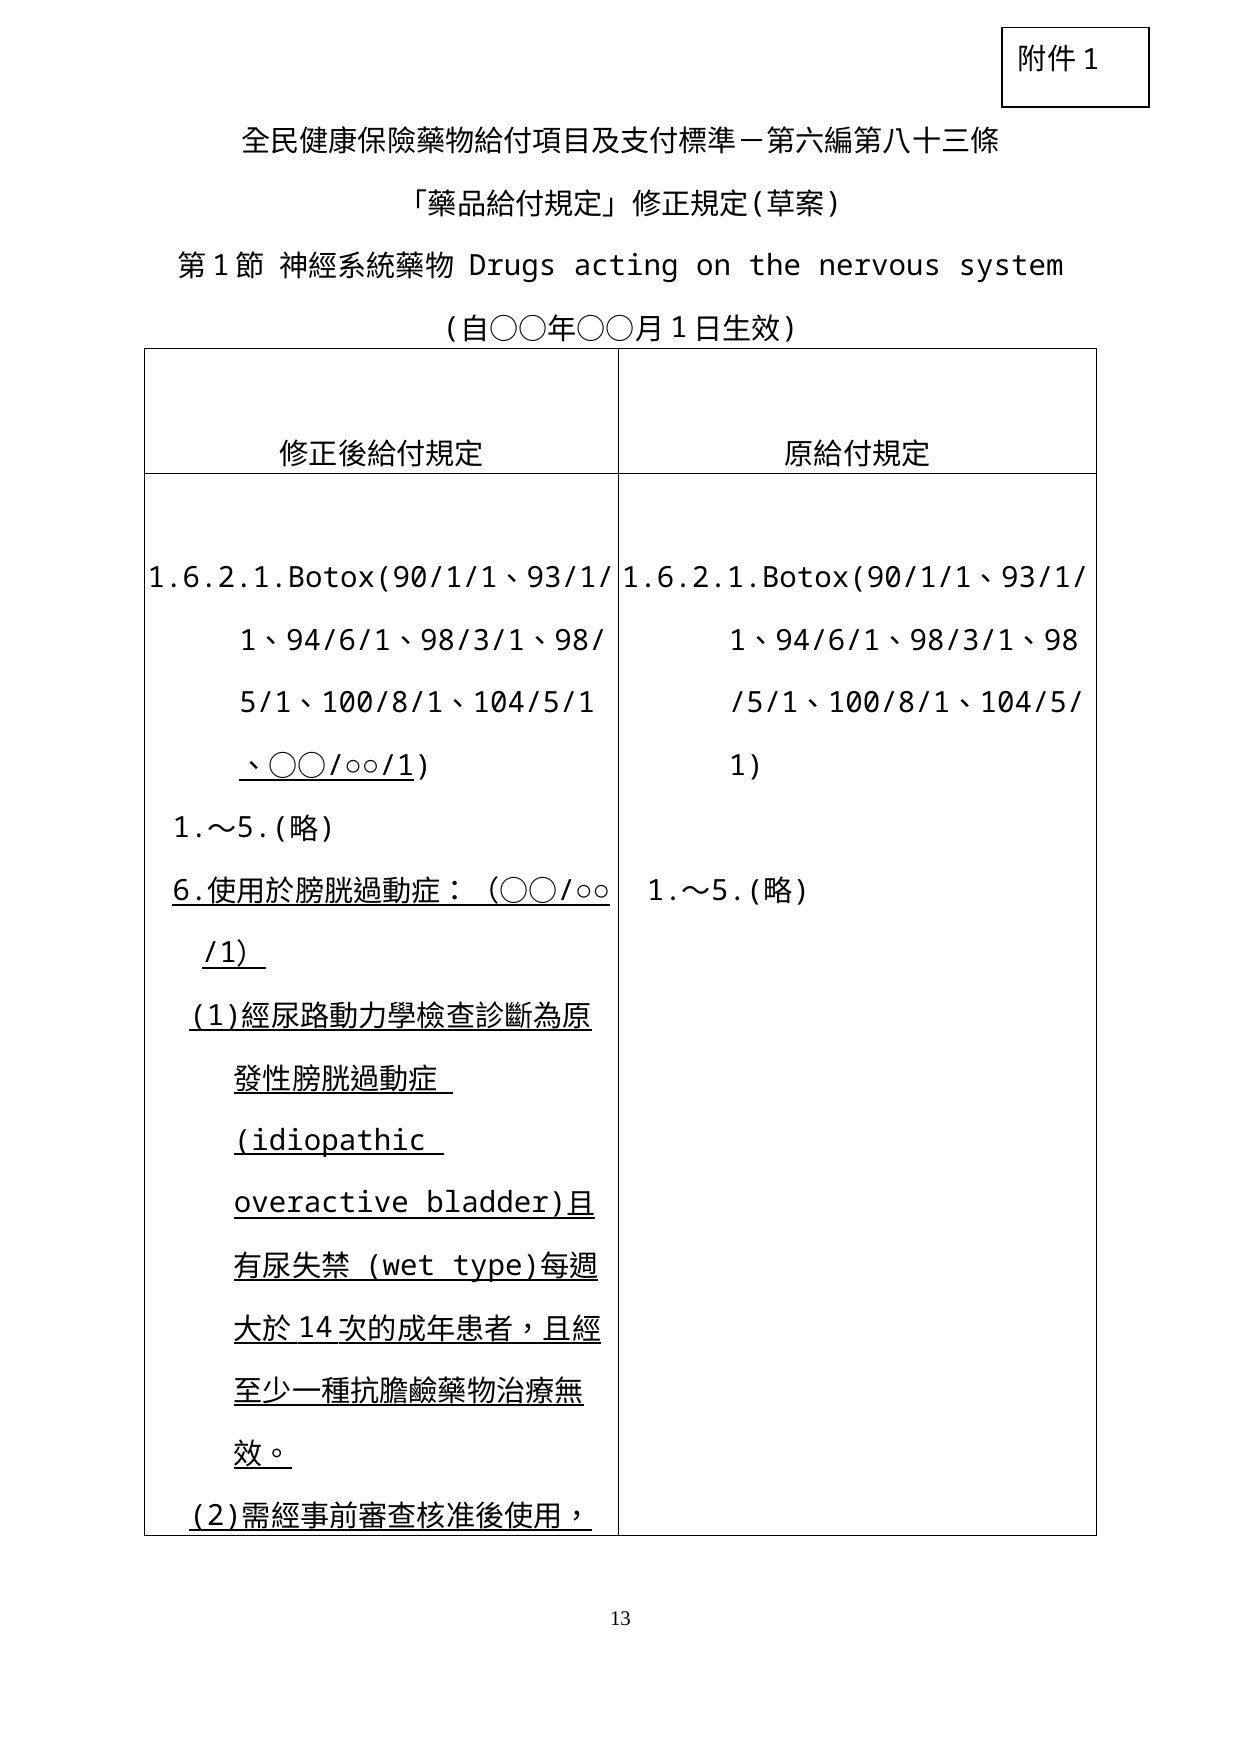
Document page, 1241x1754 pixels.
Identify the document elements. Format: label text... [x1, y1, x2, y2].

table_cell 1.6.2.1.Botox(90/1/1、93/1/1、94/6/1、98/3/1、98/5/1、100/8/1、104/5/1、○○/○○/1) 1.～5.(略) 6.使用於膀胱過動症：（○○/○○/1） (1)經尿路動力學檢查診斷為原發性膀胱過動症 (idiopathic overactive bladder)且有尿失禁 (wet type)每週大於14次的成年患者，且經至少一種抗膽鹼藥物治療無效。 (2)需經事前審查核准後使用， [145, 474, 618, 1535]
table_header 修正後給付規定 [145, 349, 618, 472]
text (自○○年○○月1日生效) [148, 285, 1092, 347]
text 第1節 神經系統藥物 Drugs acting on the nervous system [148, 222, 1092, 285]
text 「藥品給付規定」修正規定(草案) [148, 160, 1092, 222]
text 附件1 [1018, 36, 1133, 78]
table_cell 1.6.2.1.Botox(90/1/1、93/1/1、94/6/1、98/3/1、98/5/1、100/8/1、104/5/1) 1.～5.(略) [619, 474, 1096, 1535]
text [1003, 28, 1148, 106]
text 全民健康保險藥物給付項目及支付標準－第六編第八十三條 [148, 97, 1092, 160]
table_header 原給付規定 [619, 349, 1096, 472]
